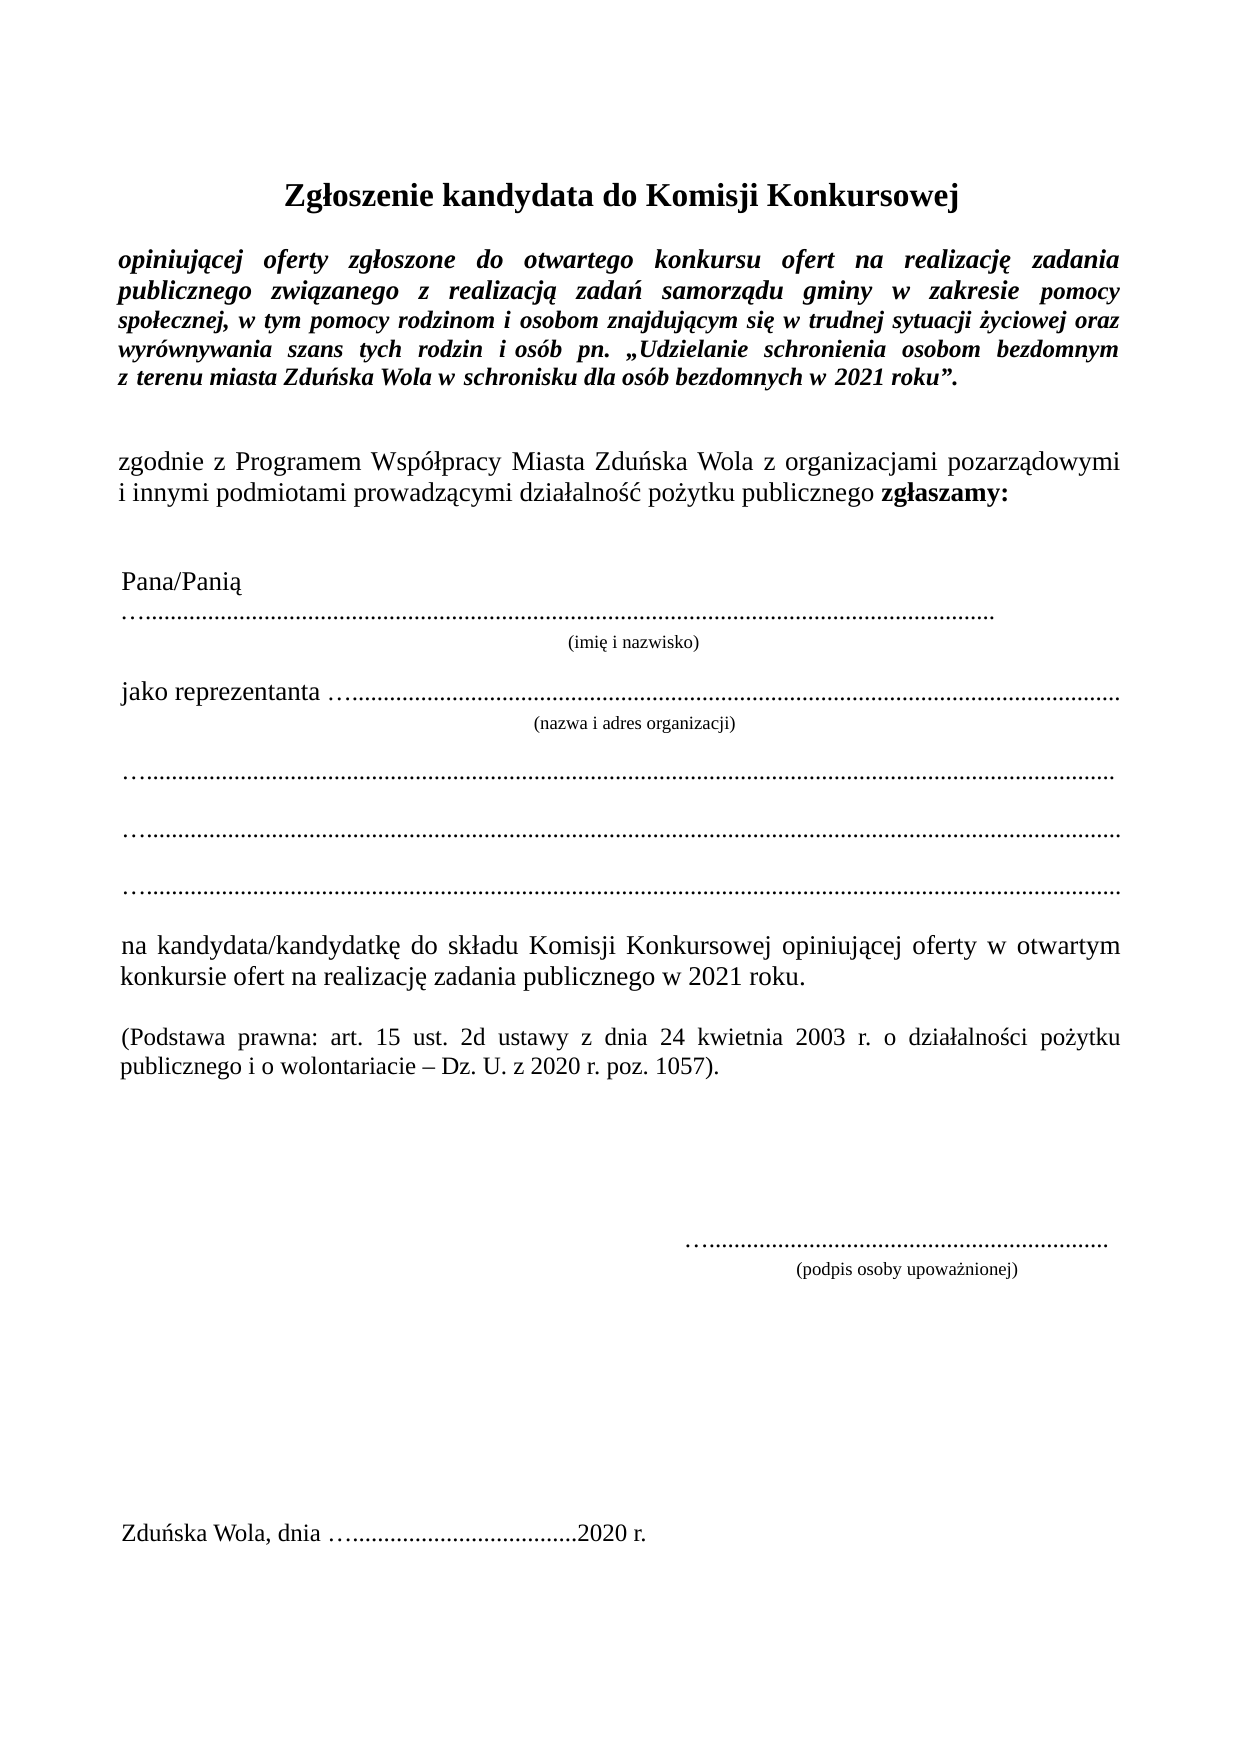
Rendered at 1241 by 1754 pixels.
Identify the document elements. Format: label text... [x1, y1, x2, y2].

text Pana/Panią …........................................................................................................................................ [120, 565, 1122, 625]
text (nazwa i adres organizacji) [120, 706, 1122, 735]
text Zgłoszenie kandydata do Komisji Konkursowej [120, 176, 1122, 214]
text …................................................................ [120, 1224, 1122, 1252]
text na kandydata/kandydatkę do składu Komisji Konkursowej opiniującej oferty w otwartym konkursie ofert na realizację zadania publicznego w 2021 roku. [120, 929, 1122, 991]
text jako reprezentanta …........................................................................................................................... [120, 675, 1122, 706]
text …............................................................................................................................................................ [120, 814, 1122, 843]
text (Podstawa prawna: art. 15 ust. 2d ustawy z dnia 24 kwietnia 2003 r. o działalności pożytku publicznego i o wolontariacie – Dz. U. z 2020 r. poz. 1057). [120, 1022, 1122, 1080]
text (imię i nazwisko) [120, 625, 1122, 653]
text …........................................................................................................................................................... [120, 756, 1122, 785]
text Zduńska Wola, dnia …....................................2020 r. [120, 1518, 1122, 1547]
text …............................................................................................................................................................ [120, 871, 1122, 900]
text zgodnie z Programem Współpracy Miasta Zduńska Wola z organizacjami pozarządowymi i innymi podmiotami prowadzącymi działalność pożytku publicznego zgłaszamy: [118, 445, 1122, 507]
text opiniującej oferty zgłoszone do otwartego konkursu ofert na realizację zadania publicznego związanego z realizacją zadań samorządu gminy w zakresie pomocy społecznej, w tym pomocy rodzinom i osobom znajdującym się w trudnej sytuacji życiowej oraz wyrównywania szans tych rodzin i osób pn. „Udzielanie schronienia osobom bezdomnym z terenu miasta Zduńska Wola w schronisku dla osób bezdomnych w 2021 roku”. [118, 243, 1122, 391]
text (podpis osoby upoważnionej) [120, 1252, 1122, 1281]
